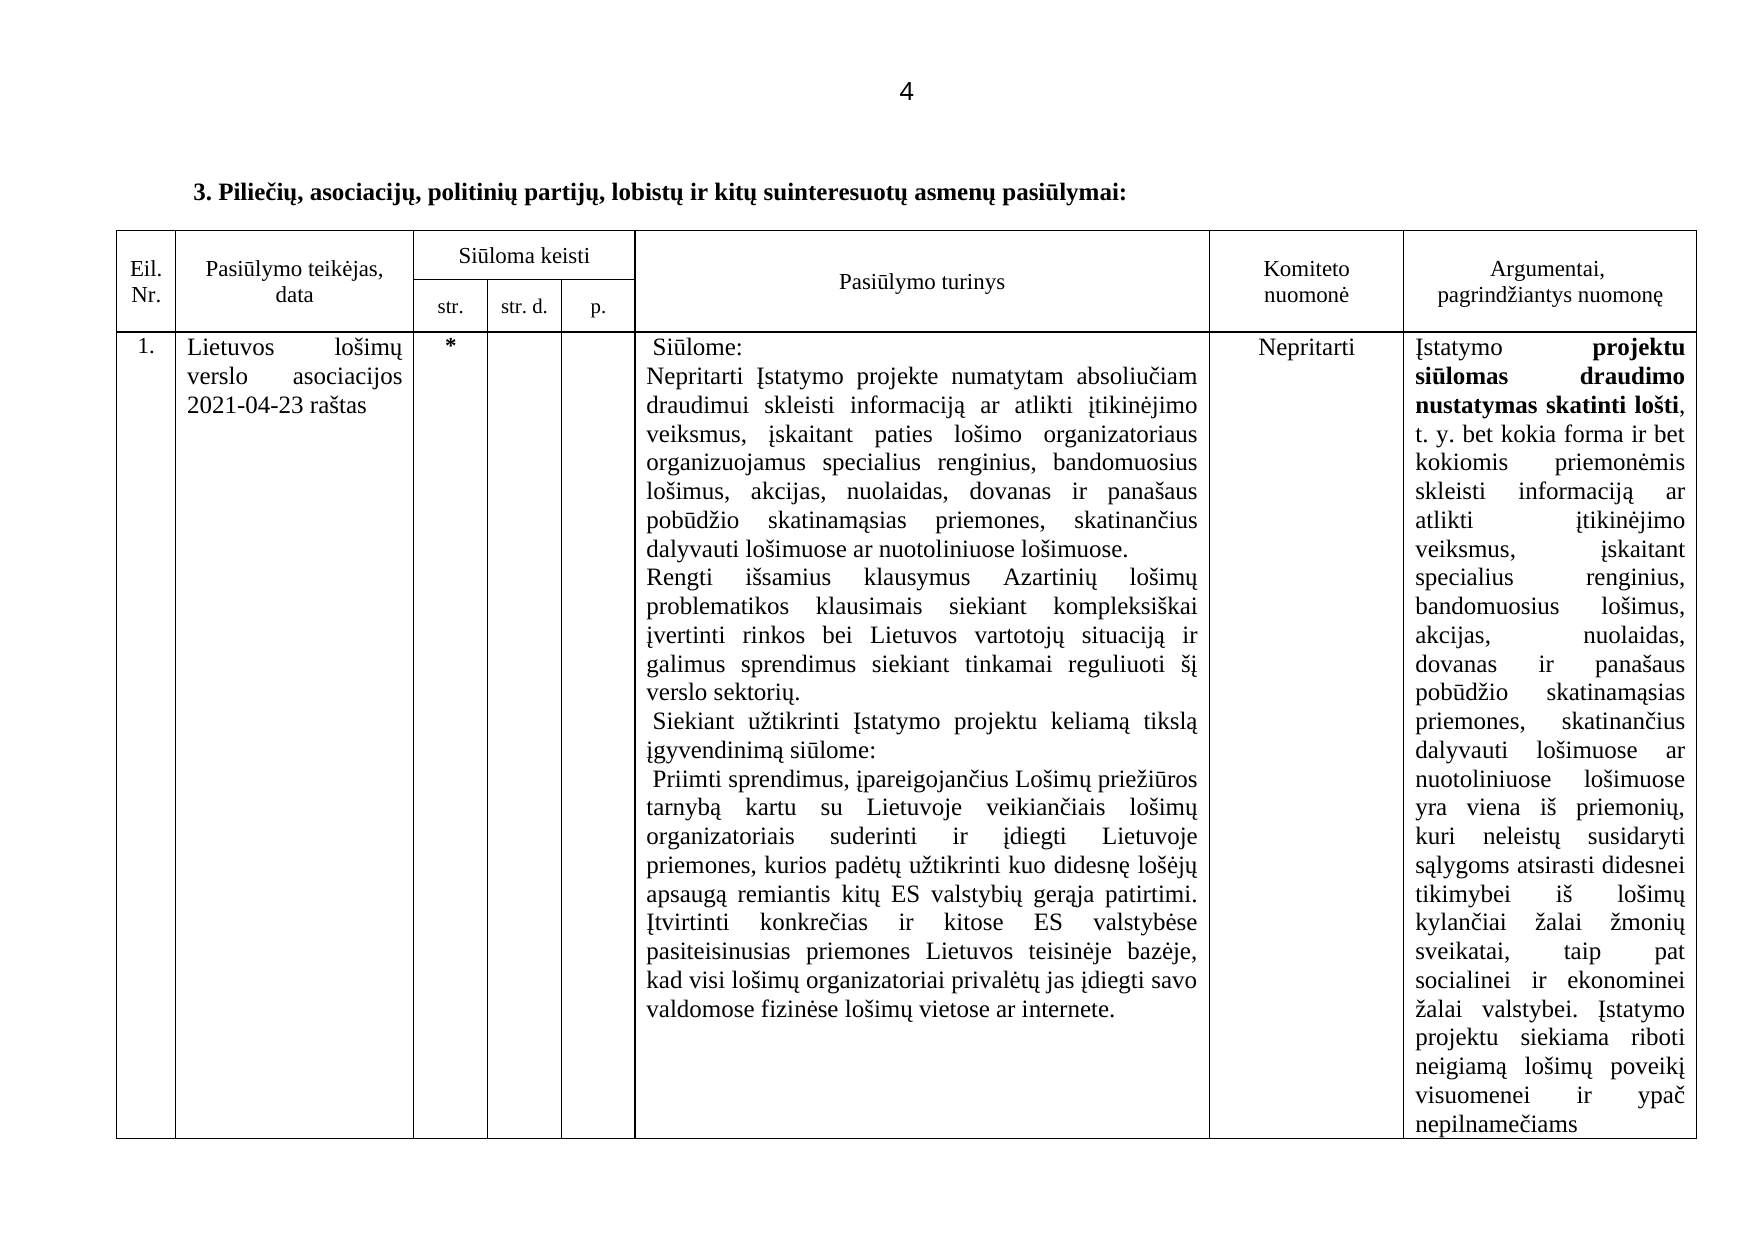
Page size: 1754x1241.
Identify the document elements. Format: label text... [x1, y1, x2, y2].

text 3. Piliečių, asociacijų, politinių partijų, lobistų ir kitų suinteresuotų asmenų pasiūlymai: [118, 177, 1695, 206]
table_cell * [414, 333, 487, 1137]
table_cell str. [414, 280, 487, 331]
table_cell p. [562, 280, 634, 331]
table_cell 1. [117, 333, 175, 1137]
table_header Siūloma keisti [414, 231, 634, 279]
table_cell Siūlome: Nepritarti Įstatymo projekte numatytam absoliučiam draudimui skleisti informaciją ar atlikti įtikinėjimo veiksmus, įskaitant paties lošimo organizatoriaus organizuojamus specialius renginius, bandomuosius lošimus, akcijas, nuolaidas, dovanas ir panašaus pobūdžio skatinamąsias priemones, skatinančius dalyvauti lošimuose ar nuotoliniuose lošimuose. Rengti išsamius klausymus Azartinių lošimų problematikos klausimais siekiant kompleksiškai įvertinti rinkos bei Lietuvos vartotojų situaciją ir galimus sprendimus siekiant tinkamai reguliuoti šį verslo sektorių. Siekiant užtikrinti Įstatymo projektu keliamą tikslą įgyvendinimą siūlome: Priimti sprendimus, įpareigojančius Lošimų priežiūros tarnybą kartu su Lietuvoje veikiančiais lošimų organizatoriais suderinti ir įdiegti Lietuvoje priemones, kurios padėtų užtikrinti kuo didesnę lošėjų apsaugą remiantis kitų ES valstybių gerąja patirtimi. Įtvirtinti konkrečias ir kitose ES valstybėse pasiteisinusias priemones Lietuvos teisinėje bazėje, kad visi lošimų organizatoriai privalėtų jas įdiegti savo valdomose fizinėse lošimų vietose ar internete. [636, 333, 1209, 1137]
table_cell str. d. [488, 280, 561, 331]
table_header Argumentai, pagrindžiantys nuomonę [1404, 231, 1696, 331]
table_header Pasiūlymo teikėjas, data [176, 231, 413, 331]
table_cell [488, 333, 561, 1137]
table_cell Nepritarti [1210, 333, 1403, 1137]
table_header Komiteto nuomonė [1210, 231, 1403, 331]
table_cell Lietuvos lošimų verslo asociacijos 2021-04-23 raštas [176, 333, 413, 1137]
table_cell [562, 333, 634, 1137]
table_header Pasiūlymo turinys [636, 231, 1209, 331]
table_cell Įstatymo projektu siūlomas draudimo nustatymas skatinti lošti, t. y. bet kokia forma ir bet kokiomis priemonėmis skleisti informaciją ar atlikti įtikinėjimo veiksmus, įskaitant specialius renginius, bandomuosius lošimus, akcijas, nuolaidas, dovanas ir panašaus pobūdžio skatinamąsias priemones, skatinančius dalyvauti lošimuose ar nuotoliniuose lošimuose yra viena iš priemonių, kuri neleistų susidaryti sąlygoms atsirasti didesnei tikimybei iš lošimų kylančiai žalai žmonių sveikatai, taip pat socialinei ir ekonominei žalai valstybei. Įstatymo projektu siekiama riboti neigiamą lošimų poveikį visuomenei ir ypač nepilnamečiams [1404, 333, 1696, 1137]
table_header Eil. Nr. [117, 231, 175, 331]
